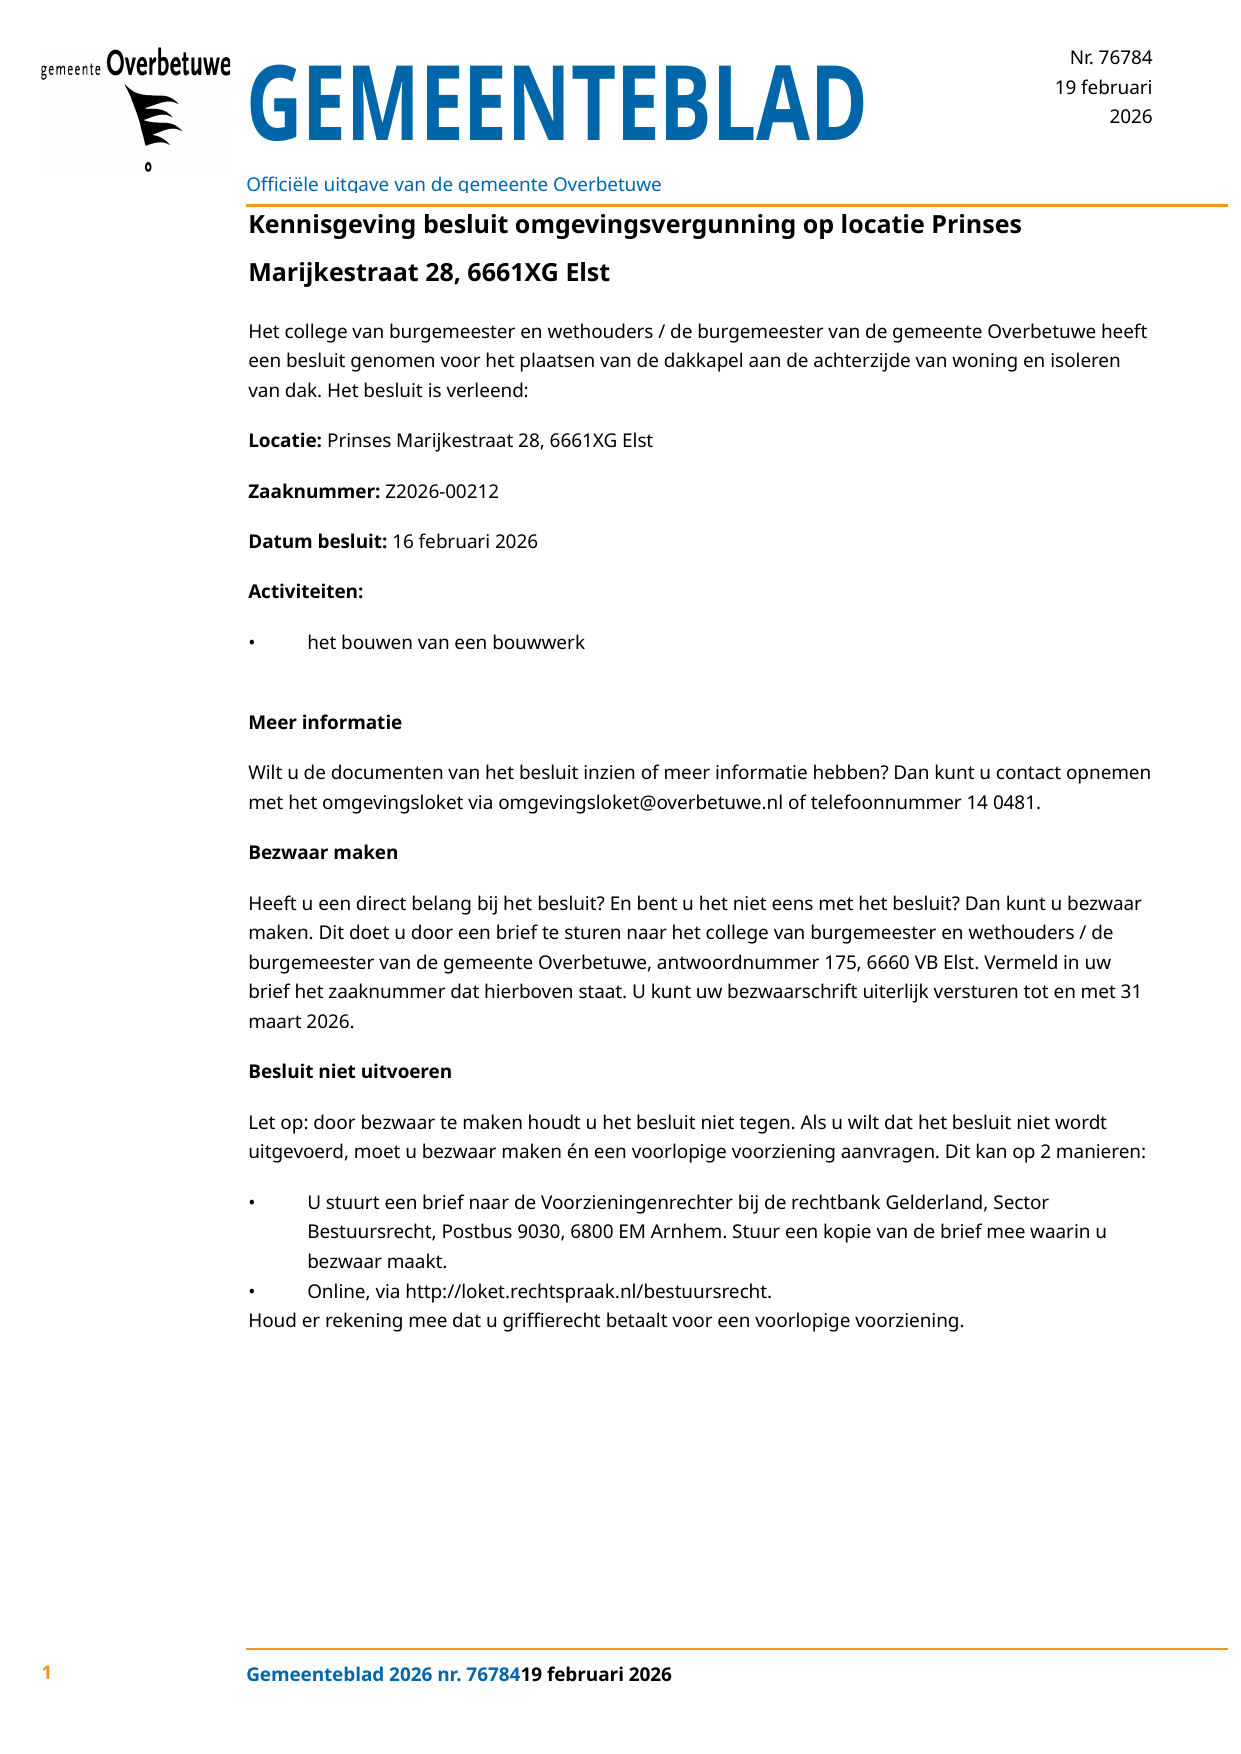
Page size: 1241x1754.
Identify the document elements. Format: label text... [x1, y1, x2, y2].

list U stuurt een brief naar de Voorzieningenrechter bij de rechtbank Gelderland, Sector Bestuursrecht, Postbus 9030, 6800 EM Arnhem. Stuur een kopie van de brief mee waarin u bezwaar maakt. [248, 1189, 1152, 1274]
text Het college van burgemeester en wethouders / de burgemeester van de gemeente Overbetuwe heeft een besluit genomen voor het plaatsen van de dakkapel aan de achterzijde van woning en isoleren van dak. Het besluit is verleend: [248, 318, 1152, 403]
text Zaaknummer: Z2026-00212 [248, 478, 1152, 504]
text Let op: door bezwaar te maken houdt u het besluit niet tegen. Als u wilt dat het besluit niet wordt uitgevoerd, moet u bezwaar maken én een voorlopige voorziening aanvragen. Dit kan op 2 manieren: [248, 1109, 1152, 1164]
picture [41, 47, 231, 172]
text Heeft u een direct belang bij het besluit? En bent u het niet eens met het besluit? Dan kunt u bezwaar maken. Dit doet u door een brief te sturen naar het college van burgemeester en wethouders / de burgemeester van de gemeente Overbetuwe, antwoordnummer 175, 6660 VB Elst. Vermeld in uw brief het zaaknummer dat hierboven staat. U kunt uw bezwaarschrift uiterlijk versturen tot en met 31 maart 2026. [248, 890, 1152, 1034]
text Datum besluit: 16 februari 2026 [248, 528, 1152, 554]
list Online, via http://loket.rechtspraak.nl/bestuursrecht. [248, 1278, 1152, 1304]
list het bouwen van een bouwwerk [248, 629, 1152, 655]
text Wilt u de documenten van het besluit inzien of meer informatie hebben? Dan kunt u contact opnemen met het omgevingsloket via omgevingsloket@overbetuwe.nl of telefoonnummer 14 0481. [248, 759, 1152, 815]
text Meer informatie [248, 709, 1152, 735]
text Locatie: Prinses Marijkestraat 28, 6661XG Elst [248, 427, 1152, 453]
text Bezwaar maken [248, 839, 1152, 865]
text Houd er rekening mee dat u griffierecht betaalt voor een voorlopige voorziening. [248, 1307, 1152, 1333]
text Besluit niet uitvoeren [248, 1059, 1152, 1084]
text Activiteiten: [248, 579, 1152, 604]
text Kennisgeving besluit omgevingsvergunning op locatie Prinses Marijkestraat 28, 6661XG Elst [248, 207, 1152, 288]
